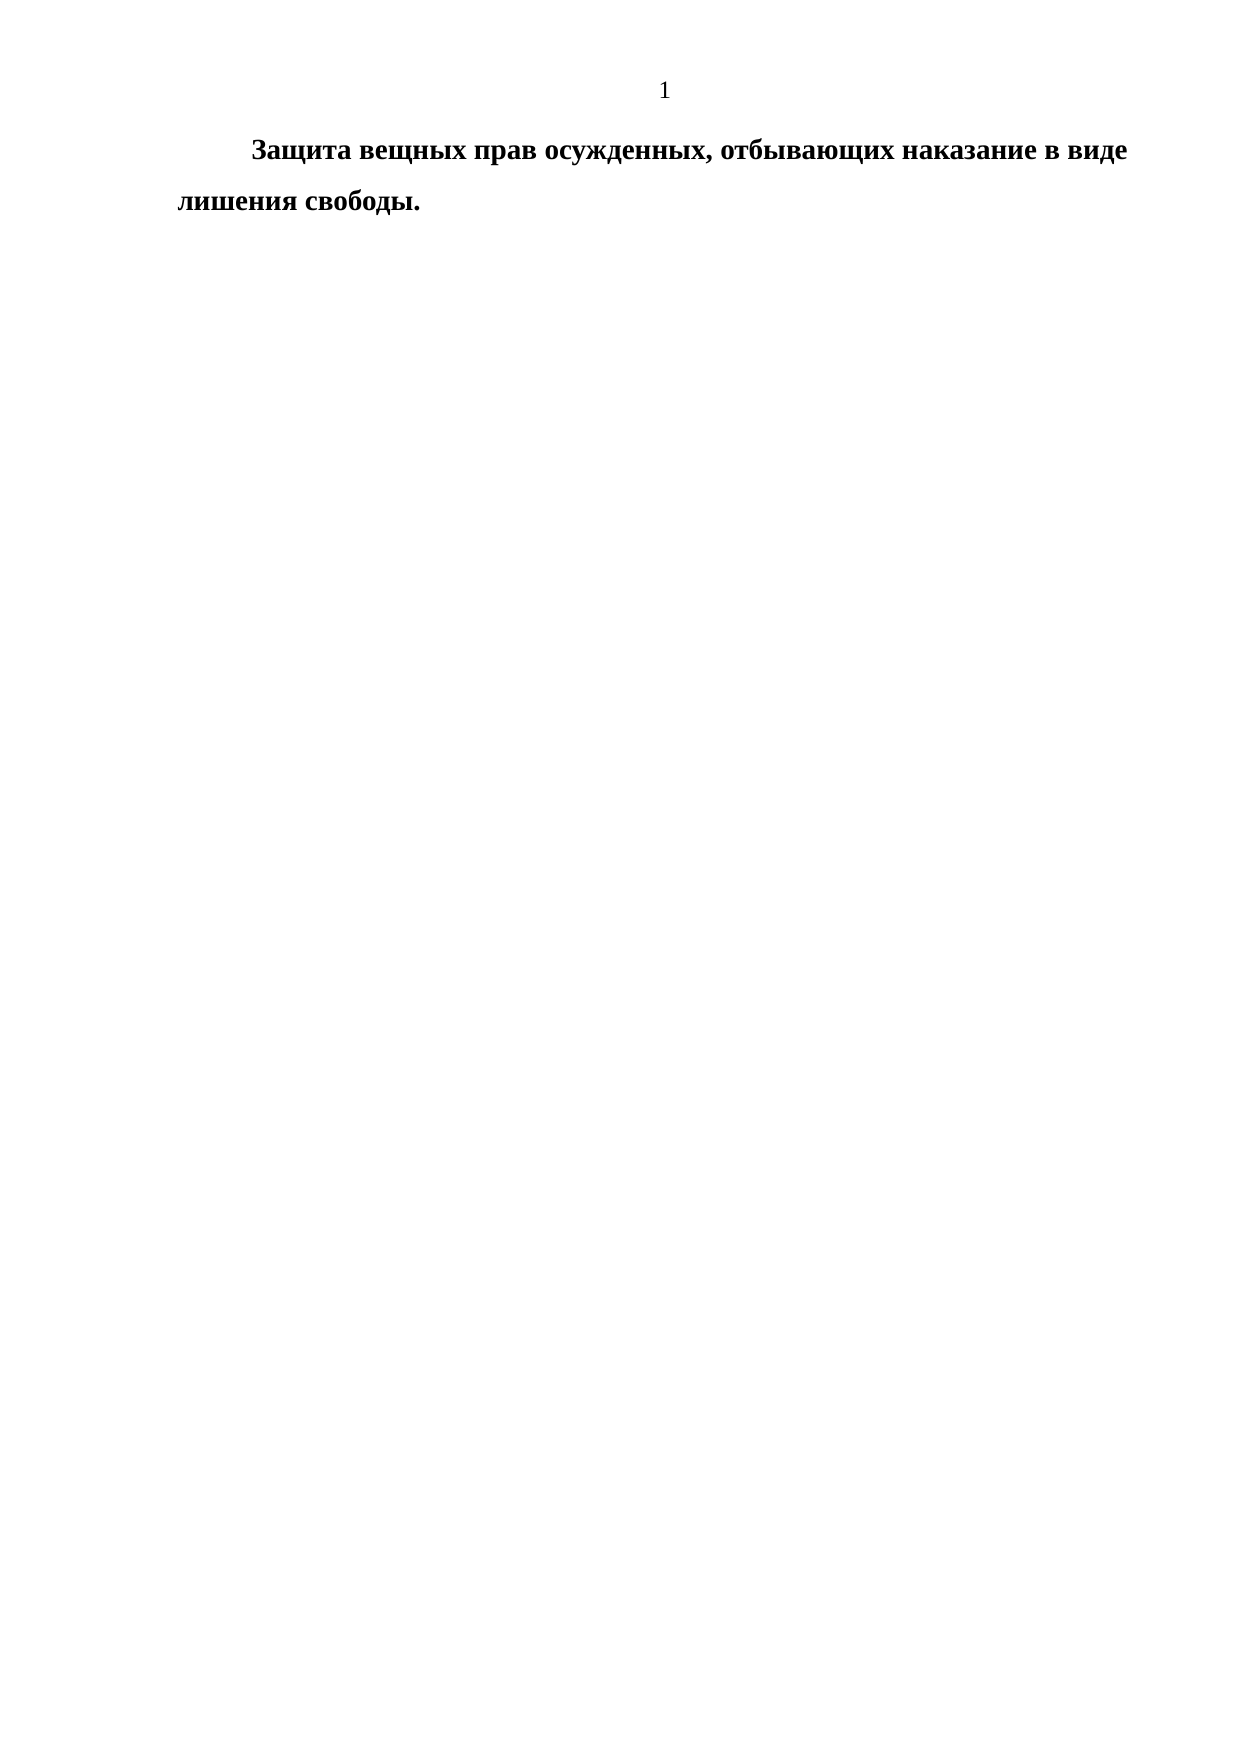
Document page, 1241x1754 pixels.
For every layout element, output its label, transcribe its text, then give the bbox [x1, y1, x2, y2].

text Защита вещных прав осужденных, отбывающих наказание в виде лишения свободы. [177, 132, 1152, 216]
